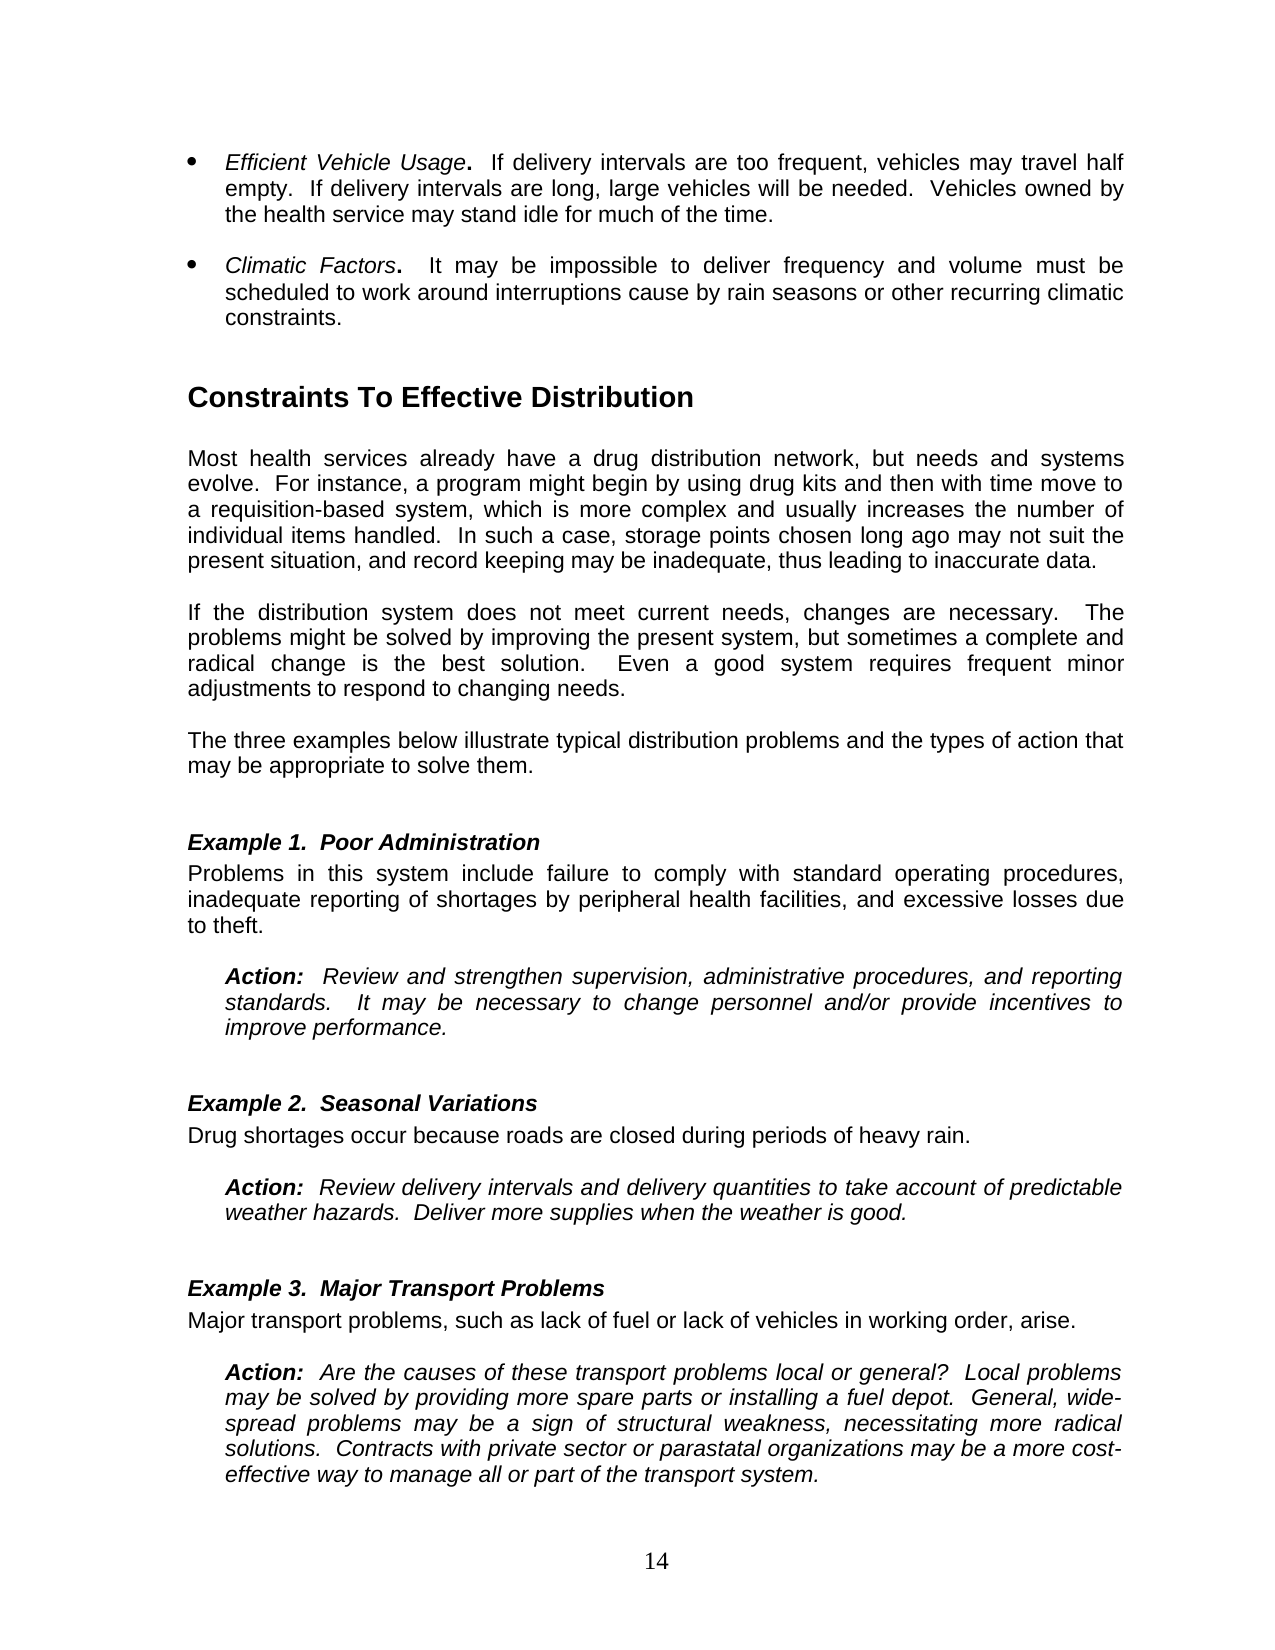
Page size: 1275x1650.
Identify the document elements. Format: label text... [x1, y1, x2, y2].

text Problems in this system include failure to comply with standard operating procedures, inadequate reporting of shortages by peripheral health facilities, and excessive losses due to theft. [187, 861, 1125, 938]
subtitle Example 2. Seasonal Variations [187, 1091, 1125, 1117]
text Major transport problems, such as lack of fuel or lack of vehicles in working order, arise. [187, 1308, 1125, 1334]
text Action: Review and strengthen supervision, administrative procedures, and reporting standards. It may be necessary to change personnel and/or provide incentives to improve performance. [225, 964, 1125, 1041]
text Action: Review delivery intervals and delivery quantities to take account of predictable weather hazards. Deliver more supplies when the weather is good. [225, 1174, 1125, 1226]
text Most health services already have a drug distribution network, but needs and systems evolve. For instance, a program might begin by using drug kits and then with time move to a requisition-based system, which is more complex and usually increases the number of individual items handled. In such a case, storage points chosen long ago may not suit the present situation, and record keeping may be inadequate, thus leading to inaccurate data. [187, 446, 1125, 574]
subtitle Example 3. Major Transport Problems [187, 1276, 1125, 1302]
text Action: Are the causes of these transport problems local or general? Local problems may be solved by providing more spare parts or installing a fuel depot. General, wide-spread problems may be a sign of structural weakness, necessitating more radical solutions. Contracts with private sector or parastatal organizations may be a more cost-effective way to manage all or part of the transport system. [225, 1359, 1125, 1487]
list Efficient Vehicle Usage. If delivery intervals are too frequent, vehicles may travel half empty. If delivery intervals are long, large vehicles will be needed. Vehicles owned by the health service may stand idle for much of the time. [187, 150, 1125, 227]
text If the distribution system does not meet current needs, changes are necessary. The problems might be solved by improving the present system, but sometimes a complete and radical change is the best solution. Even a good system requires frequent minor adjustments to respond to changing needs. [187, 599, 1125, 702]
text The three examples below illustrate typical distribution problems and the types of action that may be appropriate to solve them. [187, 727, 1125, 779]
subtitle Constraints To Effective Distribution [187, 381, 1125, 414]
list Climatic Factors. It may be impossible to deliver frequency and volume must be scheduled to work around interruptions cause by rain seasons or other recurring climatic constraints. [187, 253, 1125, 330]
subtitle Example 1. Poor Administration [187, 829, 1125, 855]
text Drug shortages occur because roads are closed during periods of heavy rain. [187, 1123, 1125, 1149]
